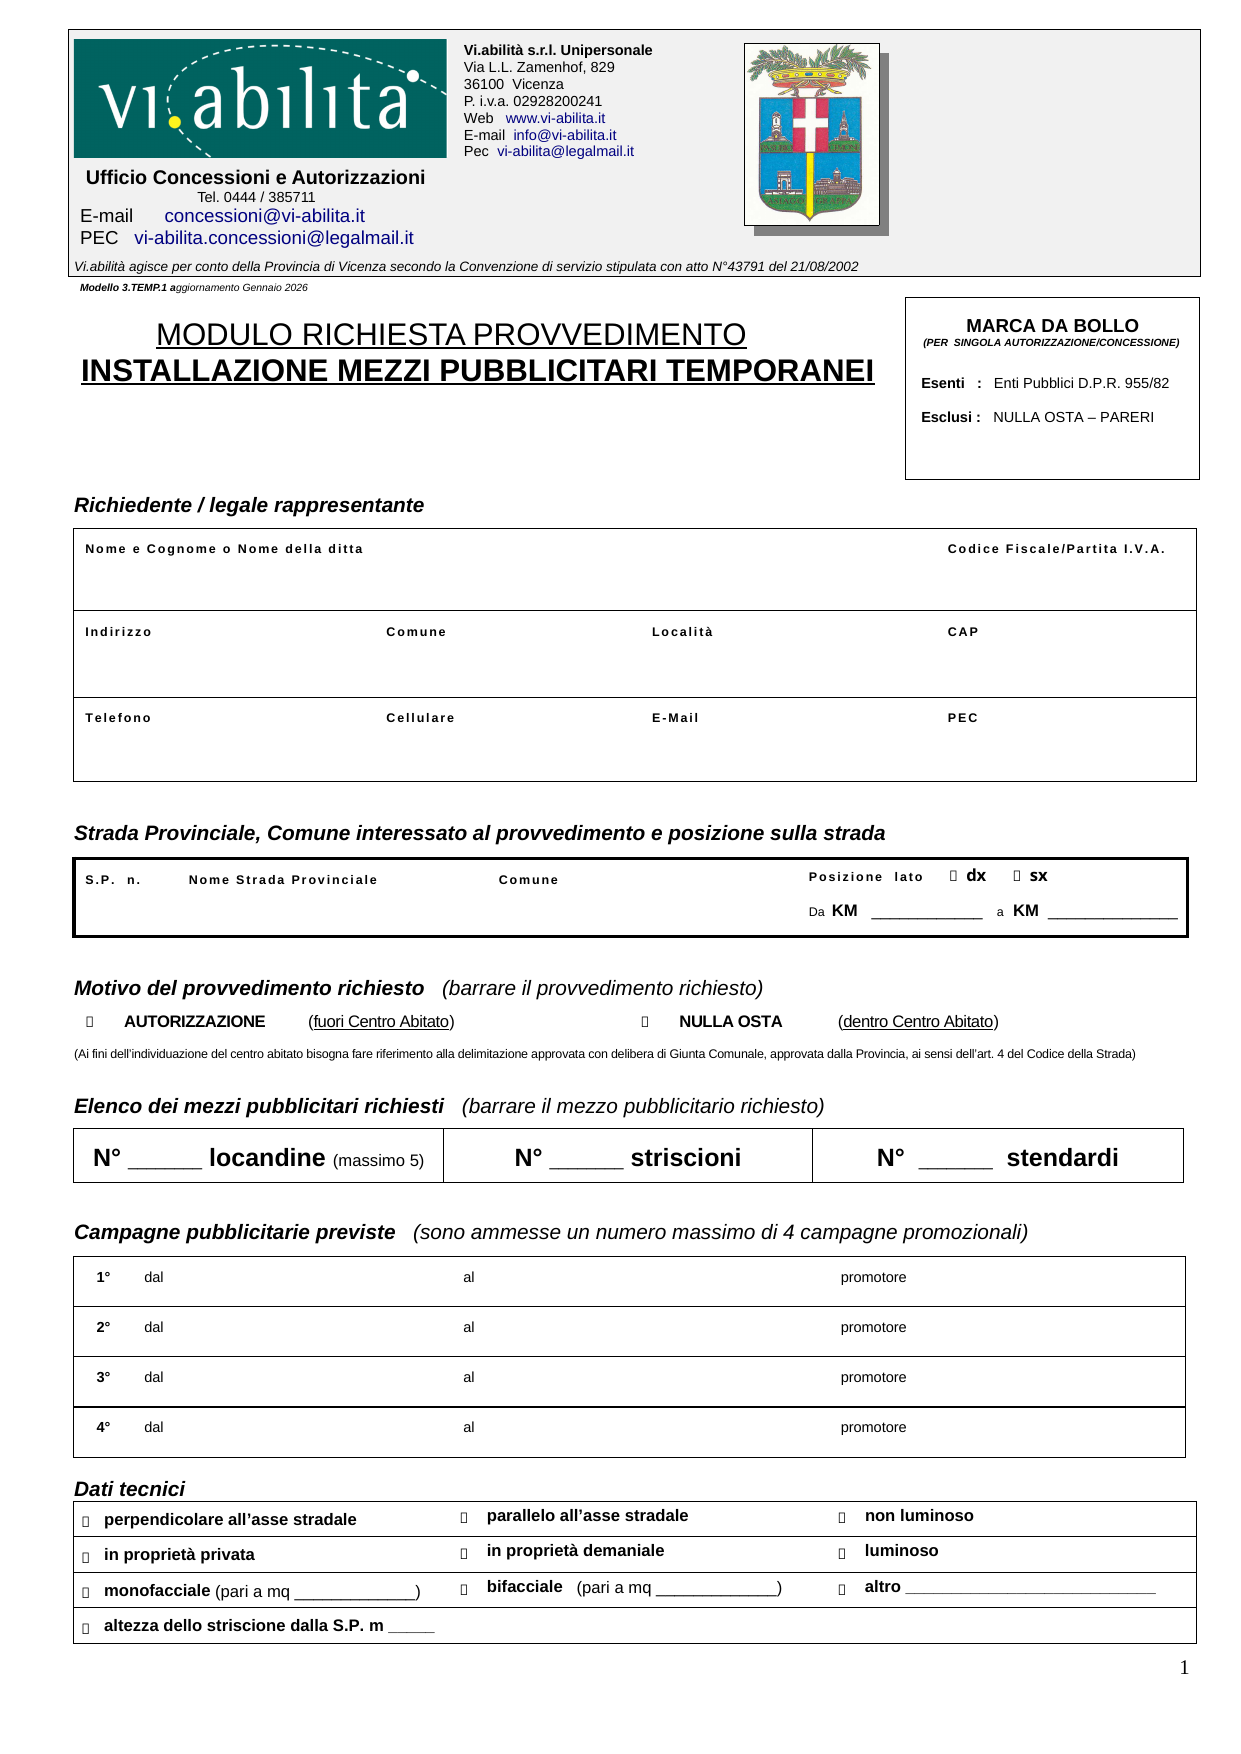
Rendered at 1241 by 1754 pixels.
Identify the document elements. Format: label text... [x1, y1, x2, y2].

table_header Codice Fiscale/Partita I.V.A. [936, 529, 1196, 556]
table_cell promotore [829, 1408, 1185, 1457]
table_cell  altezza dello striscione dalla S.P. m _____ [74, 1608, 452, 1643]
table_cell al [452, 1357, 829, 1406]
table_cell  altro ___________________________ [830, 1573, 1196, 1607]
table_cell [74, 556, 375, 610]
table_cell  monofacciale (pari a mq _____________) [74, 1573, 452, 1607]
table_header S.P. n. [76, 860, 177, 887]
table_cell [830, 1608, 1196, 1643]
table_cell [74, 725, 375, 781]
table_cell [936, 639, 1196, 697]
table_header promotore [829, 1257, 1185, 1306]
table_cell  in proprietà privata [74, 1537, 452, 1572]
table_cell [76, 887, 177, 934]
table_cell [74, 639, 375, 697]
picture [73, 39, 447, 158]
table_cell E-Mail [641, 698, 936, 725]
table_cell Telefono [74, 698, 375, 725]
table_cell [177, 887, 487, 934]
table_cell promotore [829, 1357, 1185, 1406]
text Esclusi : NULLA OSTA – PARERI [921, 408, 1184, 425]
text Strada Provinciale, Comune interessato al provvedimento e posizione sulla strada [74, 821, 1189, 844]
text Motivo del provvedimento richiesto (barrare il provvedimento richiesto) [74, 976, 1189, 1000]
table_cell CAP [936, 611, 1196, 638]
table_cell Località [641, 611, 936, 638]
table_cell 3° [74, 1357, 133, 1406]
table_header N° ________ stendardi [813, 1129, 1183, 1182]
table_header Posizione lato  dx  sx [798, 860, 1186, 887]
table_header [375, 529, 641, 556]
table_cell [375, 725, 641, 781]
table_cell 4° [74, 1408, 133, 1457]
table_cell dal [133, 1357, 452, 1406]
table_cell [936, 725, 1196, 781]
table_cell [487, 887, 797, 934]
table_cell  luminoso [830, 1537, 1196, 1572]
table_header dal [133, 1257, 452, 1306]
table_cell [375, 556, 641, 610]
text Campagne pubblicitarie previste (sono ammesse un numero massimo di 4 campagne promozionali) [74, 1220, 1189, 1244]
table_header Nome e Cognome o Nome della ditta [74, 529, 375, 556]
table_cell al [452, 1307, 829, 1356]
table_header  nulla osta (dentro Centro Abitato) [629, 1012, 1184, 1032]
table_header  perpendicolare all’asse stradale [74, 1502, 452, 1536]
table_header N° ________ striscioni [444, 1129, 812, 1182]
table_cell promotore [829, 1307, 1185, 1356]
text marca da bollo [921, 315, 1184, 336]
table_header Nome Strada Provinciale [177, 860, 487, 887]
text (Ai fini dell’individuazione del centro abitato bisogna fare riferimento alla delimitazione approvata con delibera di Giunta Comunale, approvata dalla Provincia, ai sensi dell’art. 4 del Codice della Strada) [74, 1046, 1189, 1061]
table_cell dal [133, 1307, 452, 1356]
text Dati tecnici [74, 1477, 1189, 1501]
table_cell [641, 639, 936, 697]
table_cell al [452, 1408, 829, 1457]
table_cell [641, 556, 936, 610]
table_cell Comune [375, 611, 641, 638]
table_cell [936, 556, 1196, 610]
table_header  autorizzazione (fuori Centro Abitato) [74, 1012, 629, 1032]
table_cell PEC [936, 698, 1196, 725]
table_header Comune [487, 860, 797, 887]
table_header al [452, 1257, 829, 1306]
table_header  non luminoso [830, 1502, 1196, 1536]
table_cell dal [133, 1408, 452, 1457]
text (per singola autorizzazione/concessione) [921, 336, 1184, 348]
table_cell Cellulare [375, 698, 641, 725]
text Elenco dei mezzi pubblicitari richiesti (barrare il mezzo pubblicitario richiesto) [74, 1094, 1189, 1118]
table_header 1° [74, 1257, 133, 1306]
table_cell  bifacciale (pari a mq _____________) [452, 1573, 830, 1607]
text Esenti : Enti Pubblici D.P.R. 955/82 [921, 375, 1184, 392]
table_cell Indirizzo [74, 611, 375, 638]
table_header [641, 529, 936, 556]
table_cell [375, 639, 641, 697]
table_cell [452, 1608, 830, 1643]
picture [745, 44, 879, 225]
text Richiedente / legale rappresentante [74, 492, 1189, 516]
table_cell  in proprietà demaniale [452, 1537, 830, 1572]
table_cell [641, 725, 936, 781]
table_header N° ________ locandine (massimo 5) [74, 1129, 443, 1182]
table_header  parallelo all’asse stradale [452, 1502, 830, 1536]
table_cell Da KM ____________ a KM ______________ [798, 887, 1186, 934]
table_cell 2° [74, 1307, 133, 1356]
